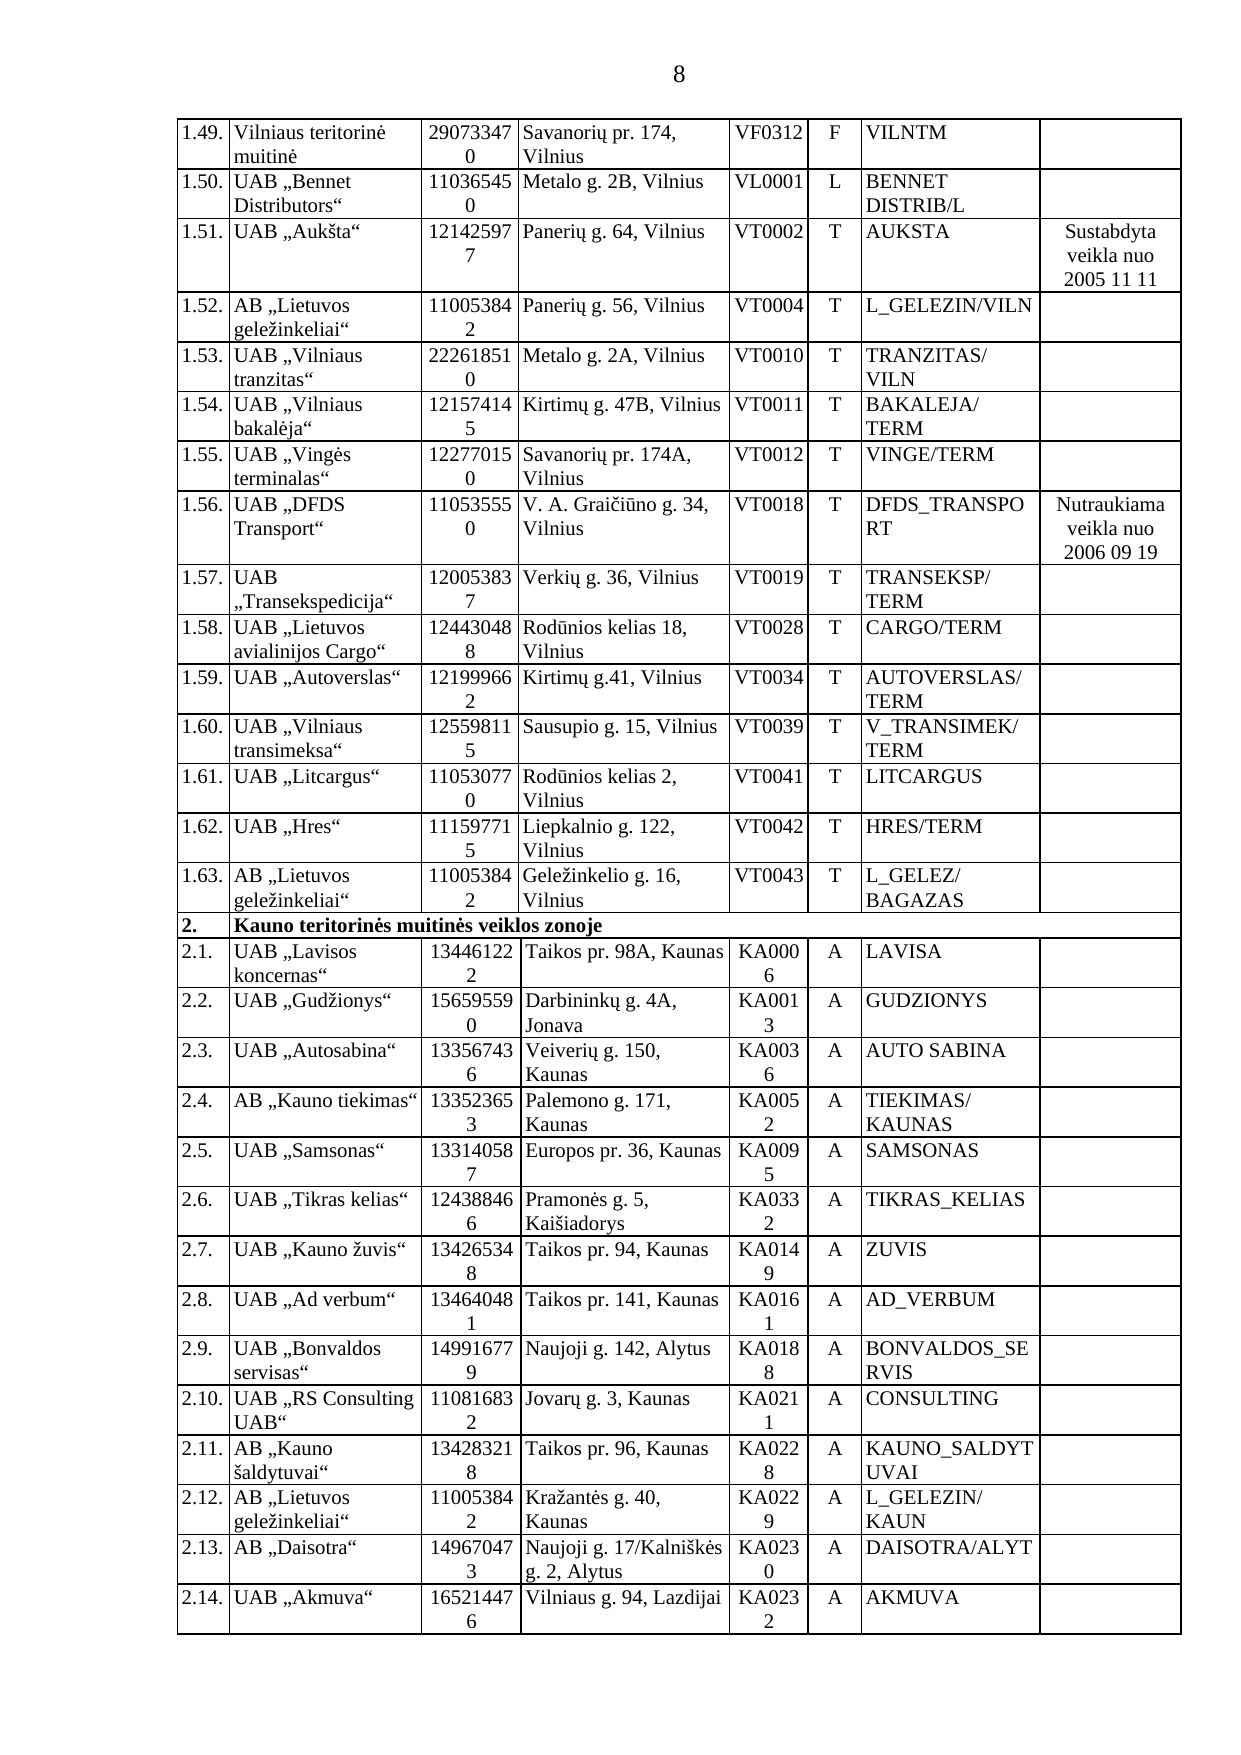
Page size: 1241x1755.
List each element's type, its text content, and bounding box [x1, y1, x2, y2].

table_cell Veiverių g. 150, Kaunas [522, 1038, 729, 1086]
table_cell KA0036 [730, 1038, 807, 1086]
table_cell UAB „Bonvaldos servisas“ [230, 1336, 421, 1384]
table_cell 2.6. [178, 1187, 229, 1235]
table_cell VT0018 [730, 492, 807, 564]
table_cell F [809, 120, 861, 168]
table_cell T [809, 343, 861, 391]
table_cell 134461222 [422, 939, 520, 987]
table_cell UAB „Vingės terminalas“ [230, 442, 421, 490]
table_cell 2.11. [178, 1436, 229, 1484]
table_cell Metalo g. 2A, Vilnius [519, 343, 729, 391]
table_cell A [809, 1535, 861, 1583]
table_cell T [809, 392, 861, 440]
table_cell UAB „Hres“ [230, 814, 421, 862]
table_cell [1041, 1485, 1180, 1533]
table_cell TRANZITAS/VILN [862, 343, 1039, 391]
table_cell 1.51. [178, 219, 229, 291]
table_cell 2.8. [178, 1287, 229, 1335]
table_cell 110530770 [422, 764, 518, 812]
table_cell 134265348 [422, 1237, 520, 1285]
table_cell 1.63. [178, 863, 229, 912]
table_cell [1041, 988, 1180, 1037]
table_cell 133567436 [422, 1038, 520, 1086]
table_cell [1041, 1038, 1180, 1086]
table_cell 1.60. [178, 715, 229, 762]
table_cell Sausupio g. 15, Vilnius [519, 715, 729, 762]
table_cell UAB „Autosabina“ [230, 1038, 421, 1086]
table_cell VF0312 [730, 120, 807, 168]
table_cell VT0012 [730, 442, 807, 490]
table_cell UAB „Lietuvos avialinijos Cargo“ [230, 615, 421, 663]
table_cell Kirtimų g.41, Vilnius [519, 665, 729, 713]
table_cell Darbininkų g. 4A, Jonava [522, 988, 729, 1037]
table_cell Panerių g. 56, Vilnius [519, 293, 729, 341]
table_cell VT0028 [730, 615, 807, 663]
table_cell KA0149 [730, 1237, 807, 1285]
table_cell 1.57. [178, 565, 229, 613]
table_cell UAB „Vilniaus bakalėja“ [230, 392, 421, 440]
table_cell VT0039 [730, 715, 807, 762]
table_cell UAB „Litcargus“ [230, 764, 421, 812]
table_cell A [809, 988, 861, 1037]
table_cell 1.49. [178, 120, 229, 168]
table_cell CARGO/TERM [862, 615, 1039, 663]
table_cell 2.4. [178, 1088, 229, 1136]
table_cell [1041, 764, 1180, 812]
table_cell KA0006 [730, 939, 807, 987]
table_cell Vilniaus teritorinė muitinė [230, 120, 421, 168]
table_cell DAISOTRA/ALYT [862, 1535, 1039, 1583]
table_cell T [809, 442, 861, 490]
table_cell VT0034 [730, 665, 807, 713]
table_cell 110365450 [422, 170, 518, 217]
table_cell VT0010 [730, 343, 807, 391]
table_cell BENNET DISTRIB/L [862, 170, 1039, 217]
table_cell KA0229 [730, 1485, 807, 1533]
table_cell AB „Lietuvos geležinkeliai“ [230, 293, 421, 341]
table_cell UAB „Autoverslas“ [230, 665, 421, 713]
table_cell TRANSEKSP/TERM [862, 565, 1039, 613]
table_cell 1.52. [178, 293, 229, 341]
table_cell [1041, 715, 1180, 762]
table_cell 110053842 [422, 863, 518, 912]
table_cell 1.58. [178, 615, 229, 663]
table_cell UAB „Bennet Distributors“ [230, 170, 421, 217]
table_cell [1041, 863, 1180, 912]
table_cell VT0002 [730, 219, 807, 291]
table_cell Metalo g. 2B, Vilnius [519, 170, 729, 217]
table_cell AUTOVERSLAS/TERM [862, 665, 1039, 713]
table_cell 2.10. [178, 1386, 229, 1434]
table_cell T [809, 764, 861, 812]
table_cell A [809, 939, 861, 987]
table_cell A [809, 1386, 861, 1434]
table_cell 2.3. [178, 1038, 229, 1086]
table_cell UAB „Samsonas“ [230, 1138, 421, 1186]
table_cell A [809, 1585, 861, 1633]
table_cell VT0019 [730, 565, 807, 613]
table_cell [1041, 939, 1180, 987]
table_cell KA0228 [730, 1436, 807, 1484]
table_cell 2.7. [178, 1237, 229, 1285]
table_cell AB „Lietuvos geležinkeliai“ [230, 1485, 421, 1533]
table_cell [1041, 1187, 1180, 1235]
table_cell 2.9. [178, 1336, 229, 1384]
table_cell AB „Kauno šaldytuvai“ [230, 1436, 421, 1484]
table_cell VT0041 [730, 764, 807, 812]
table_cell KA0232 [730, 1585, 807, 1633]
table_cell KA0211 [730, 1386, 807, 1434]
table_cell 110053842 [422, 1485, 520, 1533]
table_cell 2.5. [178, 1138, 229, 1186]
table_cell 133523653 [422, 1088, 520, 1136]
table_cell KA0332 [730, 1187, 807, 1235]
table_cell CONSULTING [862, 1386, 1039, 1434]
table_cell 125598115 [422, 715, 518, 762]
table_cell AB „Kauno tiekimas“ [230, 1088, 421, 1136]
table_cell A [809, 1436, 861, 1484]
table_cell 1.54. [178, 392, 229, 440]
table_cell AKMUVA [862, 1585, 1039, 1633]
table_cell [1041, 565, 1180, 613]
table_cell UAB „RS Consulting UAB“ [230, 1386, 421, 1434]
table_cell AB „Lietuvos geležinkeliai“ [230, 863, 421, 912]
table_cell KA0013 [730, 988, 807, 1037]
table_cell 111597715 [422, 814, 518, 862]
table_cell 2.1. [178, 939, 229, 987]
table_cell 149670473 [422, 1535, 520, 1583]
table_cell 1.50. [178, 170, 229, 217]
table_cell V. A. Graičiūno g. 34, Vilnius [519, 492, 729, 564]
table_cell 110816832 [422, 1386, 520, 1434]
table_cell VT0011 [730, 392, 807, 440]
table_cell T [809, 492, 861, 564]
table_cell LITCARGUS [862, 764, 1039, 812]
table_cell [1041, 1088, 1180, 1136]
table_cell UAB „Lavisos koncernas“ [230, 939, 421, 987]
table_cell A [809, 1237, 861, 1285]
table_cell Geležinkelio g. 16, Vilnius [519, 863, 729, 912]
table_cell KAUNO_SALDYTUVAI [862, 1436, 1039, 1484]
table_cell AUTO SABINA [862, 1038, 1039, 1086]
table_cell Rodūnios kelias 18, Vilnius [519, 615, 729, 663]
table_cell UAB „Transekspedicija“ [230, 565, 421, 613]
table_cell KA0161 [730, 1287, 807, 1335]
table_cell 122770150 [422, 442, 518, 490]
table_cell 1.56. [178, 492, 229, 564]
table_cell Naujoji g. 142, Alytus [522, 1336, 729, 1384]
table_cell Kirtimų g. 47B, Vilnius [519, 392, 729, 440]
table_cell UAB „Gudžionys“ [230, 988, 421, 1037]
table_cell A [809, 1485, 861, 1533]
table_cell AB „Daisotra“ [230, 1535, 421, 1583]
table_cell UAB „Aukšta“ [230, 219, 421, 291]
table_cell L_GELEZ/BAGAZAS [862, 863, 1039, 912]
table_cell 165214476 [422, 1585, 520, 1633]
table_cell BAKALEJA/TERM [862, 392, 1039, 440]
table_cell A [809, 1287, 861, 1335]
table_cell UAB „Vilniaus transimeksa“ [230, 715, 421, 762]
table_cell 124388466 [422, 1187, 520, 1235]
table_cell AD_VERBUM [862, 1287, 1039, 1335]
table_cell LAVISA [862, 939, 1039, 987]
table_cell 134640481 [422, 1287, 520, 1335]
table_cell 120053837 [422, 565, 518, 613]
table_cell 133140587 [422, 1138, 520, 1186]
table_cell L_GELEZIN/KAUN [862, 1485, 1039, 1533]
table_cell SAMSONAS [862, 1138, 1039, 1186]
table_cell A [809, 1336, 861, 1384]
table_cell GUDZIONYS [862, 988, 1039, 1037]
table_cell T [809, 665, 861, 713]
table_cell 110535550 [422, 492, 518, 564]
table_cell L_GELEZIN/VILN [862, 293, 1039, 341]
table_cell 2. [178, 913, 229, 937]
table_cell ZUVIS [862, 1237, 1039, 1285]
table_cell VL0001 [730, 170, 807, 217]
table_cell AUKSTA [862, 219, 1039, 291]
table_cell Panerių g. 64, Vilnius [519, 219, 729, 291]
table_cell [1041, 615, 1180, 663]
table_cell L [809, 170, 861, 217]
table_cell VILNTM [862, 120, 1039, 168]
table_cell T [809, 565, 861, 613]
table_cell Taikos pr. 94, Kaunas [522, 1237, 729, 1285]
table_cell UAB „DFDS Transport“ [230, 492, 421, 564]
table_cell UAB „Tikras kelias“ [230, 1187, 421, 1235]
table_cell UAB „Vilniaus tranzitas“ [230, 343, 421, 391]
table_cell 121999662 [422, 665, 518, 713]
table_cell Verkių g. 36, Vilnius [519, 565, 729, 613]
table_cell Vilniaus g. 94, Lazdijai [522, 1585, 729, 1633]
table_cell VT0043 [730, 863, 807, 912]
table_cell VT0004 [730, 293, 807, 341]
table_cell 2.14. [178, 1585, 229, 1633]
table_cell A [809, 1187, 861, 1235]
table_cell HRES/TERM [862, 814, 1039, 862]
table_cell [1041, 1535, 1180, 1583]
table_cell Rodūnios kelias 2, Vilnius [519, 764, 729, 812]
table_cell 1.55. [178, 442, 229, 490]
table_cell BONVALDOS_SERVIS [862, 1336, 1039, 1384]
table_cell 134283218 [422, 1436, 520, 1484]
table_cell Savanorių pr. 174A, Vilnius [519, 442, 729, 490]
table_cell [1041, 1585, 1180, 1633]
table_cell Sustabdyta veikla nuo 2005 11 11 [1041, 219, 1180, 291]
table_cell Taikos pr. 96, Kaunas [522, 1436, 729, 1484]
table_cell A [809, 1138, 861, 1186]
table_cell T [809, 814, 861, 862]
table_cell 222618510 [422, 343, 518, 391]
table_cell [1041, 1138, 1180, 1186]
table_cell Liepkalnio g. 122, Vilnius [519, 814, 729, 862]
table_cell Europos pr. 36, Kaunas [522, 1138, 729, 1186]
table_cell DFDS_TRANSPORT [862, 492, 1039, 564]
table_cell Palemono g. 171, Kaunas [522, 1088, 729, 1136]
table_cell V_TRANSIMEK/TERM [862, 715, 1039, 762]
table_cell Nutraukiama veikla nuo 2006 09 19 [1041, 492, 1180, 564]
table_cell T [809, 715, 861, 762]
table_cell 156595590 [422, 988, 520, 1037]
table_cell T [809, 293, 861, 341]
table_cell [1041, 1287, 1180, 1335]
table_cell [1041, 1436, 1180, 1484]
table_cell [1041, 343, 1180, 391]
table_cell Naujoji g. 17/Kalniškės g. 2, Alytus [522, 1535, 729, 1583]
table_cell Jovarų g. 3, Kaunas [522, 1386, 729, 1434]
table_cell A [809, 1088, 861, 1136]
table_cell Pramonės g. 5, Kaišiadorys [522, 1187, 729, 1235]
table_cell Kauno teritorinės muitinės veiklos zonoje [230, 913, 1180, 937]
table_cell 1.62. [178, 814, 229, 862]
table_cell 121574145 [422, 392, 518, 440]
table_cell 290733470 [422, 120, 518, 168]
table_cell T [809, 219, 861, 291]
table_cell [1041, 1386, 1180, 1434]
table_cell 2.12. [178, 1485, 229, 1533]
table_cell [1041, 1237, 1180, 1285]
table_cell UAB „Kauno žuvis“ [230, 1237, 421, 1285]
table_cell UAB „Akmuva“ [230, 1585, 421, 1633]
table_cell 2.2. [178, 988, 229, 1037]
table_cell 121425977 [422, 219, 518, 291]
table_cell 124430488 [422, 615, 518, 663]
table_cell Savanorių pr. 174, Vilnius [519, 120, 729, 168]
table_cell 2.13. [178, 1535, 229, 1583]
table_cell 1.53. [178, 343, 229, 391]
table_cell T [809, 615, 861, 663]
table_cell UAB „Ad verbum“ [230, 1287, 421, 1335]
table_cell [1041, 293, 1180, 341]
table_cell [1041, 1336, 1180, 1384]
table_cell [1041, 120, 1180, 168]
table_cell 1.59. [178, 665, 229, 713]
table_cell [1041, 170, 1180, 217]
table_cell Kražantės g. 40, Kaunas [522, 1485, 729, 1533]
table_cell Taikos pr. 98A, Kaunas [522, 939, 729, 987]
table_cell VT0042 [730, 814, 807, 862]
table_cell [1041, 814, 1180, 862]
table_cell [1041, 392, 1180, 440]
table_cell Taikos pr. 141, Kaunas [522, 1287, 729, 1335]
table_cell KA0095 [730, 1138, 807, 1186]
table_cell TIEKIMAS/KAUNAS [862, 1088, 1039, 1136]
table_cell 149916779 [422, 1336, 520, 1384]
table_cell [1041, 442, 1180, 490]
table_cell KA0188 [730, 1336, 807, 1384]
table_cell T [809, 863, 861, 912]
table_cell KA0052 [730, 1088, 807, 1136]
table_cell KA0230 [730, 1535, 807, 1583]
table_cell 110053842 [422, 293, 518, 341]
table_cell [1041, 665, 1180, 713]
table_cell 1.61. [178, 764, 229, 812]
table_cell TIKRAS_KELIAS [862, 1187, 1039, 1235]
table_cell A [809, 1038, 861, 1086]
table_cell VINGE/TERM [862, 442, 1039, 490]
